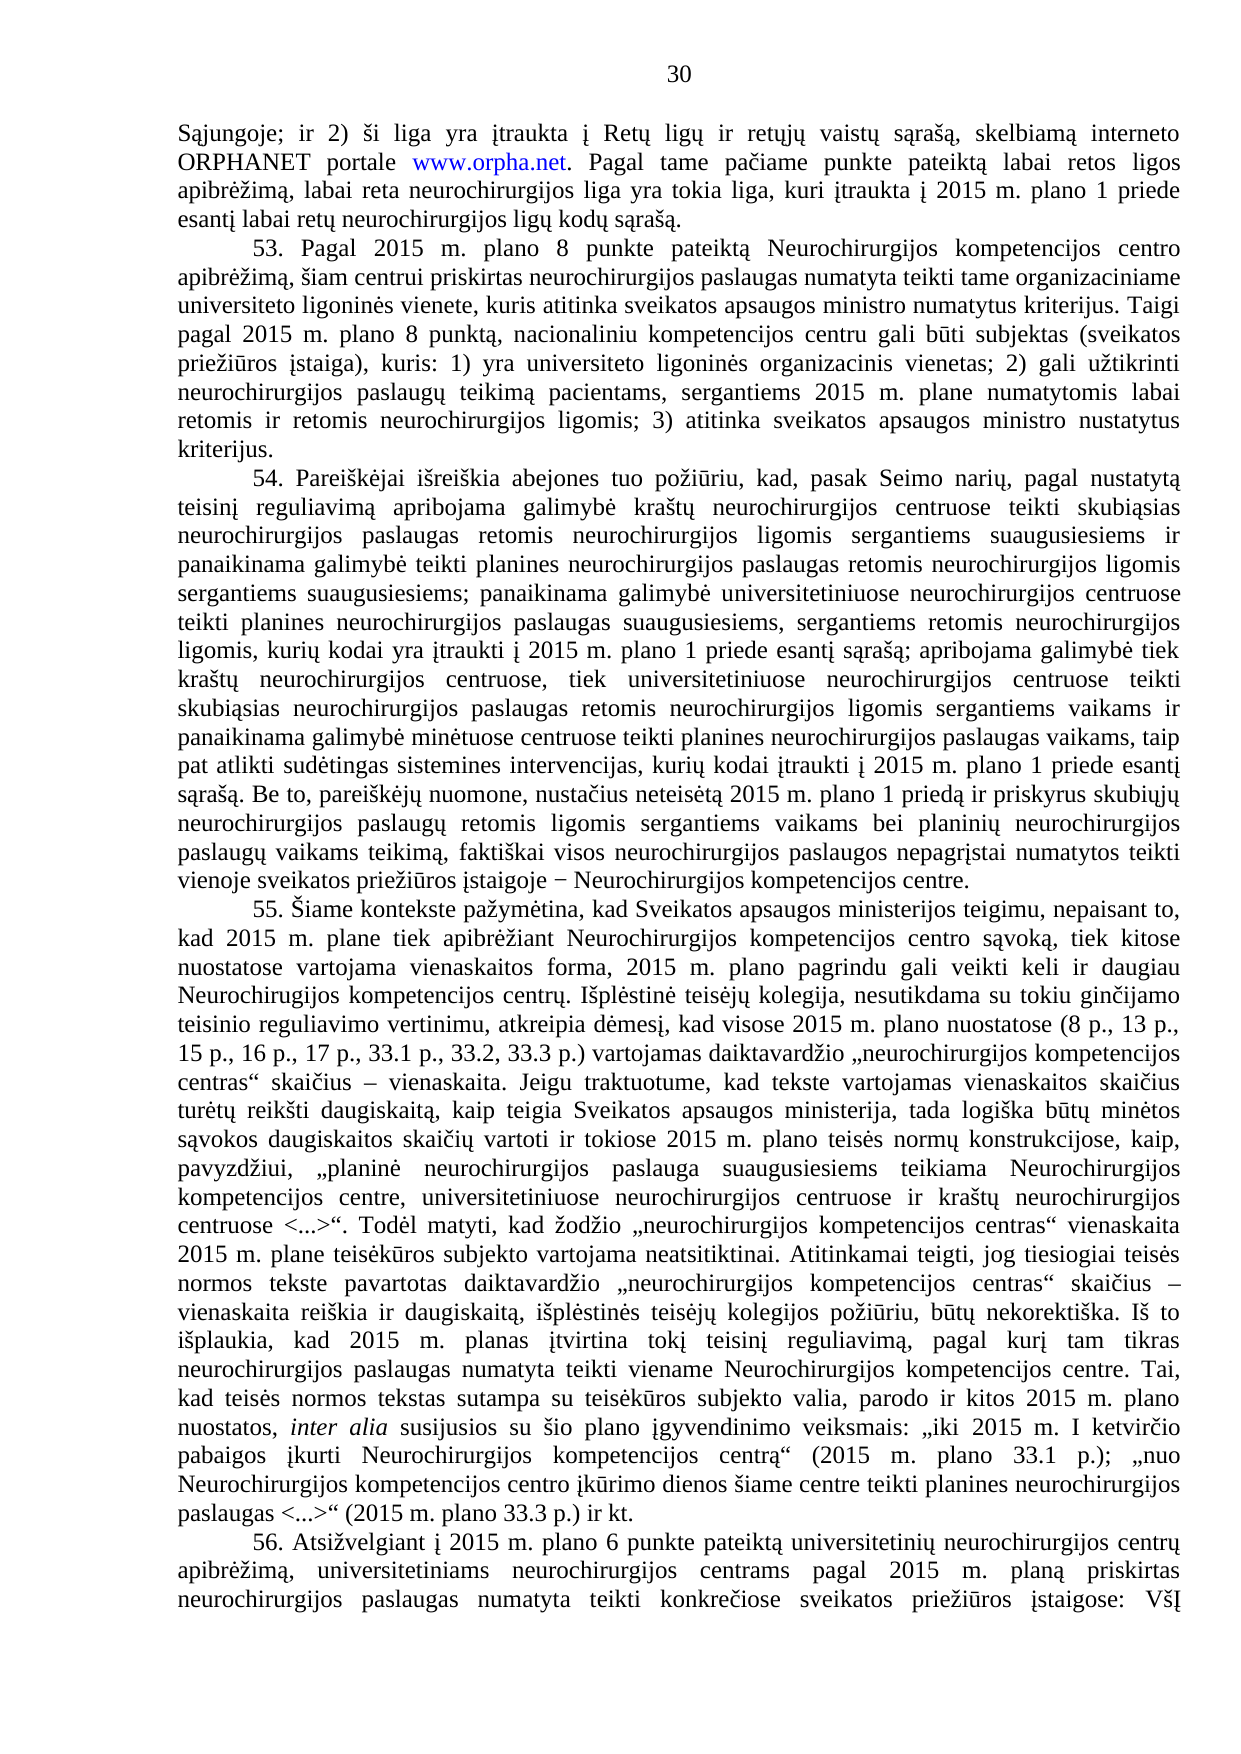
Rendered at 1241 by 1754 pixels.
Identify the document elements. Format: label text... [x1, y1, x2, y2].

text 55. Šiame kontekste pažymėtina, kad Sveikatos apsaugos ministerijos teigimu, nepaisant to, kad 2015 m. plane tiek apibrėžiant Neurochirurgijos kompetencijos centro sąvoką, tiek kitose nuostatose vartojama vienaskaitos forma, 2015 m. plano pagrindu gali veikti keli ir daugiau Neurochirugijos kompetencijos centrų. Išplėstinė teisėjų kolegija, nesutikdama su tokiu ginčijamo teisinio reguliavimo vertinimu, atkreipia dėmesį, kad visose 2015 m. plano nuostatose (8 p., 13 p., 15 p., 16 p., 17 p., 33.1 p., 33.2, 33.3 p.) vartojamas daiktavardžio „neurochirurgijos kompetencijos centras“ skaičius – vienaskaita. Jeigu traktuotume, kad tekste vartojamas vienaskaitos skaičius turėtų reikšti daugiskaitą, kaip teigia Sveikatos apsaugos ministerija, tada logiška būtų minėtos sąvokos daugiskaitos skaičių vartoti ir tokiose 2015 m. plano teisės normų konstrukcijose, kaip, pavyzdžiui, „planinė neurochirurgijos paslauga suaugusiesiems teikiama Neurochirurgijos kompetencijos centre, universitetiniuose neurochirurgijos centruose ir kraštų neurochirurgijos centruose <...>“. Todėl matyti, kad žodžio „neurochirurgijos kompetencijos centras“ vienaskaita 2015 m. plane teisėkūros subjekto vartojama neatsitiktinai. Atitinkamai teigti, jog tiesiogiai teisės normos tekste pavartotas daiktavardžio „neurochirurgijos kompetencijos centras“ skaičius – vienaskaita reiškia ir daugiskaitą, išplėstinės teisėjų kolegijos požiūriu, būtų nekorektiška. Iš to išplaukia, kad 2015 m. planas įtvirtina tokį teisinį reguliavimą, pagal kurį tam tikras neurochirurgijos paslaugas numatyta teikti viename Neurochirurgijos kompetencijos centre. Tai, kad teisės normos tekstas sutampa su teisėkūros subjekto valia, parodo ir kitos 2015 m. plano nuostatos, inter alia susijusios su šio plano įgyvendinimo veiksmais: „iki 2015 m. I ketvirčio pabaigos įkurti Neurochirurgijos kompetencijos centrą“ (2015 m. plano 33.1 p.); „nuo Neurochirurgijos kompetencijos centro įkūrimo dienos šiame centre teikti planines neurochirurgijos paslaugas <...>“ (2015 m. plano 33.3 p.) ir kt. [177, 894, 1181, 1527]
text Sąjungoje; ir 2) ši liga yra įtraukta į Retų ligų ir retųjų vaistų sąrašą, skelbiamą interneto ORPHANET portale www.orpha.net. Pagal tame pačiame punkte pateiktą labai retos ligos apibrėžimą, labai reta neurochirurgijos liga yra tokia liga, kuri įtraukta į 2015 m. plano 1 priede esantį labai retų neurochirurgijos ligų kodų sąrašą. [177, 118, 1181, 233]
text 53. Pagal 2015 m. plano 8 punkte pateiktą Neurochirurgijos kompetencijos centro apibrėžimą, šiam centrui priskirtas neurochirurgijos paslaugas numatyta teikti tame organizaciniame universiteto ligoninės vienete, kuris atitinka sveikatos apsaugos ministro numatytus kriterijus. Taigi pagal 2015 m. plano 8 punktą, nacionaliniu kompetencijos centru gali būti subjektas (sveikatos priežiūros įstaiga), kuris: 1) yra universiteto ligoninės organizacinis vienetas; 2) gali užtikrinti neurochirurgijos paslaugų teikimą pacientams, sergantiems 2015 m. plane numatytomis labai retomis ir retomis neurochirurgijos ligomis; 3) atitinka sveikatos apsaugos ministro nustatytus kriterijus. [177, 233, 1181, 463]
text 54. Pareiškėjai išreiškia abejones tuo požiūriu, kad, pasak Seimo narių, pagal nustatytą teisinį reguliavimą apribojama galimybė kraštų neurochirurgijos centruose teikti skubiąsias neurochirurgijos paslaugas retomis neurochirurgijos ligomis sergantiems suaugusiesiems ir panaikinama galimybė teikti planines neurochirurgijos paslaugas retomis neurochirurgijos ligomis sergantiems suaugusiesiems; panaikinama galimybė universitetiniuose neurochirurgijos centruose teikti planines neurochirurgijos paslaugas suaugusiesiems, sergantiems retomis neurochirurgijos ligomis, kurių kodai yra įtraukti į 2015 m. plano 1 priede esantį sąrašą; apribojama galimybė tiek kraštų neurochirurgijos centruose, tiek universitetiniuose neurochirurgijos centruose teikti skubiąsias neurochirurgijos paslaugas retomis neurochirurgijos ligomis sergantiems vaikams ir panaikinama galimybė minėtuose centruose teikti planines neurochirurgijos paslaugas vaikams, taip pat atlikti sudėtingas sistemines intervencijas, kurių kodai įtraukti į 2015 m. plano 1 priede esantį sąrašą. Be to, pareiškėjų nuomone, nustačius neteisėtą 2015 m. plano 1 priedą ir priskyrus skubiųjų neurochirurgijos paslaugų retomis ligomis sergantiems vaikams bei planinių neurochirurgijos paslaugų vaikams teikimą, faktiškai visos neurochirurgijos paslaugos nepagrįstai numatytos teikti vienoje sveikatos priežiūros įstaigoje − Neurochirurgijos kompetencijos centre. [177, 463, 1181, 894]
text 56. Atsižvelgiant į 2015 m. plano 6 punkte pateiktą universitetinių neurochirurgijos centrų apibrėžimą, universitetiniams neurochirurgijos centrams pagal 2015 m. planą priskirtas neurochirurgijos paslaugas numatyta teikti konkrečiose sveikatos priežiūros įstaigose: VšĮ [177, 1527, 1181, 1613]
